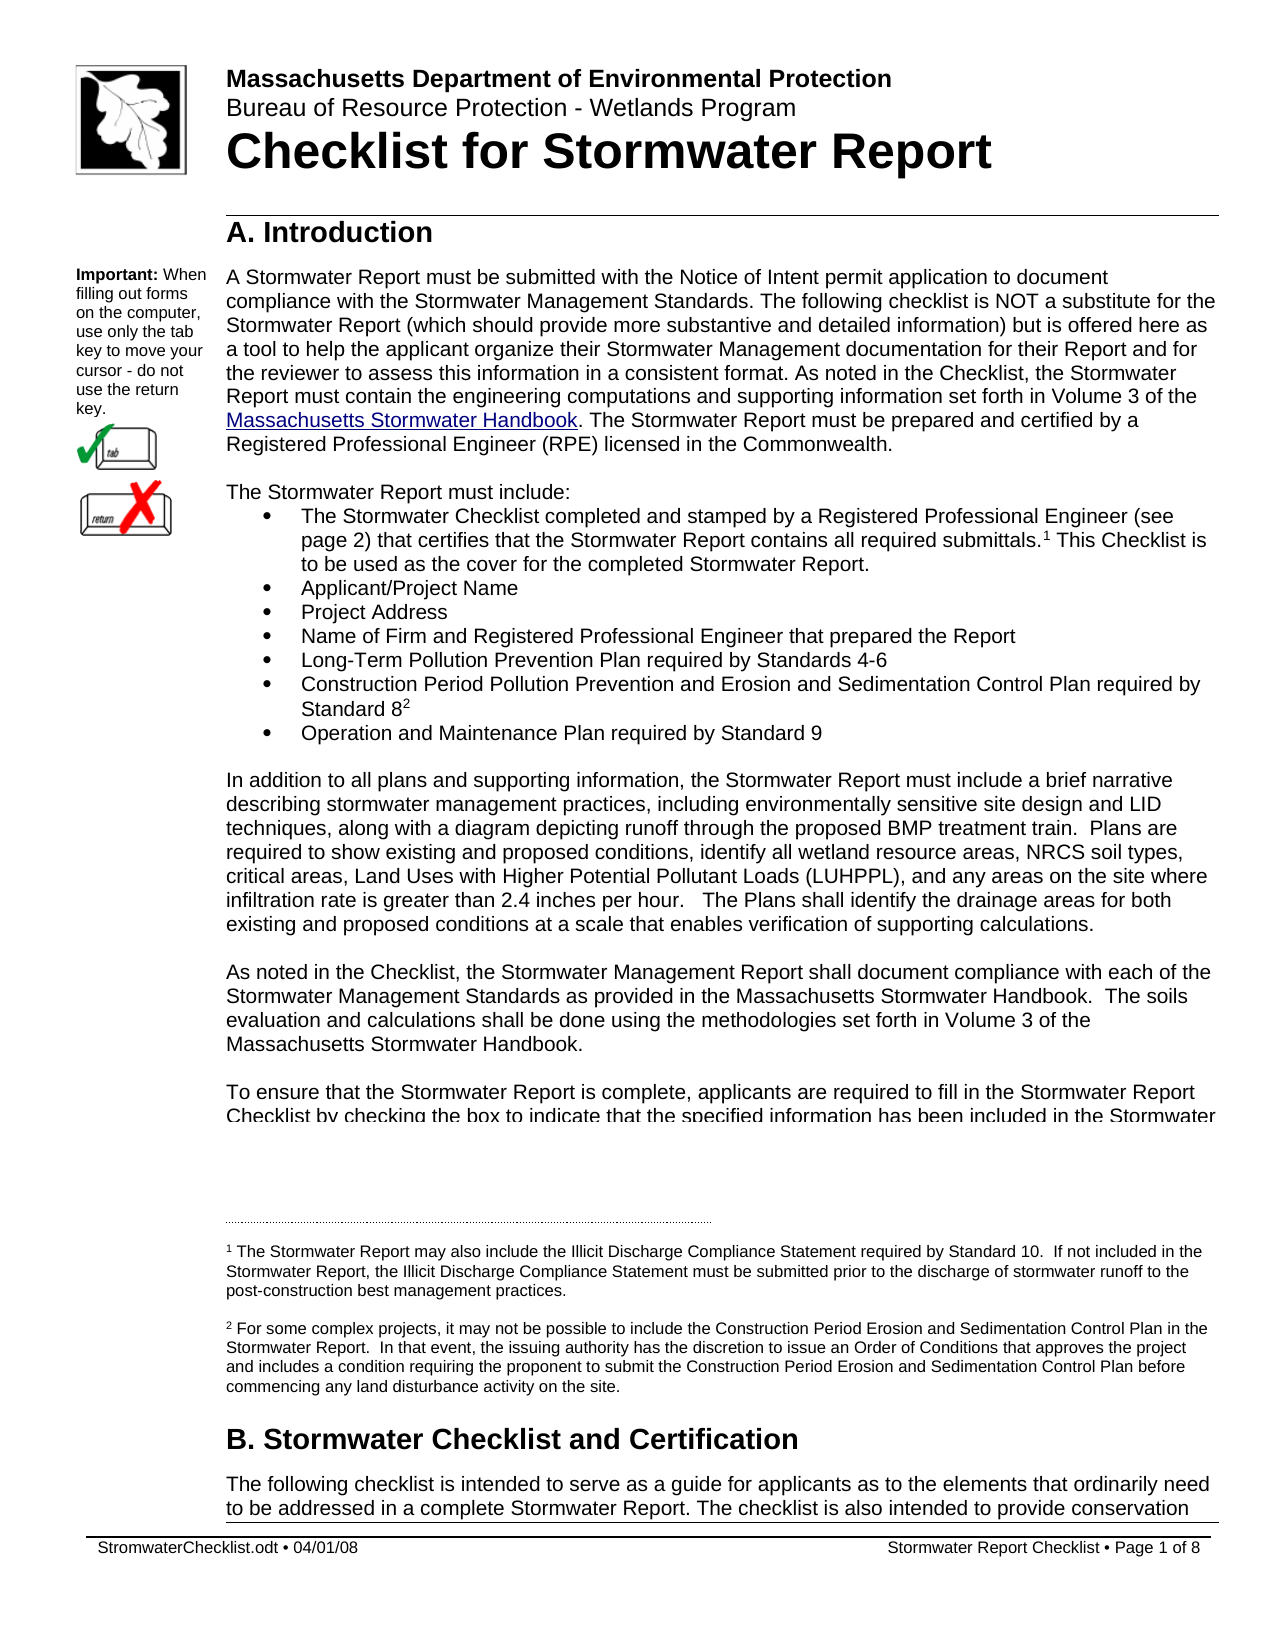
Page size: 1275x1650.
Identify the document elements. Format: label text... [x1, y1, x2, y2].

table_cell [226, 1172, 713, 1222]
table_cell [76, 1472, 226, 1522]
table_cell [76, 622, 226, 672]
table_cell [76, 872, 226, 922]
table_cell B. Stormwater Checklist and Certification [226, 1422, 1219, 1472]
table_cell [713, 1172, 1219, 1222]
table_cell [76, 772, 226, 822]
table_cell [76, 1022, 226, 1072]
table_cell [226, 1122, 1219, 1172]
table_cell [76, 1072, 226, 1122]
table_cell The following checklist is intended to serve as a guide for applicants as to the elements that ordinarily need to be addressed in a complete Stormwater Report. The checklist is also intended to provide conservation [226, 1472, 1219, 1522]
table_cell [76, 1322, 226, 1372]
table_cell A. Introduction [226, 216, 1219, 264]
table_cell [76, 572, 226, 622]
table_cell [76, 822, 226, 872]
table_cell [76, 1272, 226, 1322]
table_cell [76, 1122, 226, 1172]
table_cell [76, 972, 226, 1022]
table_cell 1 The Stormwater Report may also include the Illicit Discharge Compliance Statement required by Standard 10. If not included in the Stormwater Report, the Illicit Discharge Compliance Statement must be submitted prior to the discharge of stormwater runoff to the post-construction best management practices. 2 For some complex projects, it may not be possible to include the Construction Period Erosion and Sedimentation Control Plan in the Stormwater Report. In that event, the issuing authority has the discretion to issue an Order of Conditions that approves the project and includes a condition requiring the proponent to submit the Construction Period Erosion and Sedimentation Control Plan before commencing any land disturbance activity on the site. [226, 1222, 1219, 1422]
table_cell Important: When filling out forms on the computer, use only the tab key to move your cursor - do not use the return key. [76, 265, 226, 572]
table_cell A Stormwater Report must be submitted with the Notice of Intent permit application to document compliance with the Stormwater Management Standards. The following checklist is NOT a substitute for the Stormwater Report (which should provide more substantive and detailed information) but is offered here as a tool to help the applicant organize their Stormwater Management documentation for their Report and for the reviewer to assess this information in a consistent format. As noted in the Checklist, the Stormwater Report must contain the engineering computations and supporting information set forth in Volume 3 of the Massachusetts Stormwater Handbook. The Stormwater Report must be prepared and certified by a Registered Professional Engineer (RPE) licensed in the Commonwealth. The Stormwater Report must include: The Stormwater Checklist completed and stamped by a Registered Professional Engineer (see page 2) that certifies that the Stormwater Report contains all required submittals.1 This Checklist is to be used as the cover for the completed Stormwater Report. Applicant/Project Name Project Address Name of Firm and Registered Professional Engineer that prepared the Report Long-Term Pollution Prevention Plan required by Standards 4-6 Construction Period Pollution Prevention and Erosion and Sedimentation Control Plan required by Standard 82 Operation and Maintenance Plan required by Standard 9 In addition to all plans and supporting information, the Stormwater Report must include a brief narrative describing stormwater management practices, including environmentally sensitive site design and LID techniques, along with a diagram depicting runoff through the proposed BMP treatment train. Plans are required to show existing and proposed conditions, identify all wetland resource areas, NRCS soil types, critical areas, Land Uses with Higher Potential Pollutant Loads (LUHPPL), and any areas on the site where infiltration rate is greater than 2.4 inches per hour. The Plans shall identify the drainage areas for both existing and proposed conditions at a scale that enables verification of supporting calculations. As noted in the Checklist, the Stormwater Management Report shall document compliance with each of the Stormwater Management Standards as provided in the Massachusetts Stormwater Handbook. The soils evaluation and calculations shall be done using the methodologies set forth in Volume 3 of the Massachusetts Stormwater Handbook. To ensure that the Stormwater Report is complete, applicants are required to fill in the Stormwater Report Checklist by checking the box to indicate that the specified information has been included in the Stormwater Report. If any of the information specified in the checklist has not been submitted, the applicant must provide an explanation. The completed Stormwater Report Checklist and Certification must be submitted with the Stormwater Report. [226, 265, 1219, 1122]
table_header Massachusetts Department of Environmental Protection Bureau of Resource Protection - Wetlands Program Checklist for Stormwater Report [226, 65, 1219, 214]
table_cell [76, 1172, 226, 1222]
table_cell [76, 722, 226, 772]
table_cell [76, 672, 226, 722]
table_cell [76, 1372, 226, 1422]
table_cell [76, 1222, 226, 1272]
table_header [76, 65, 226, 214]
table_cell [76, 1422, 226, 1472]
table_cell [76, 922, 226, 972]
table_cell [76, 215, 226, 264]
